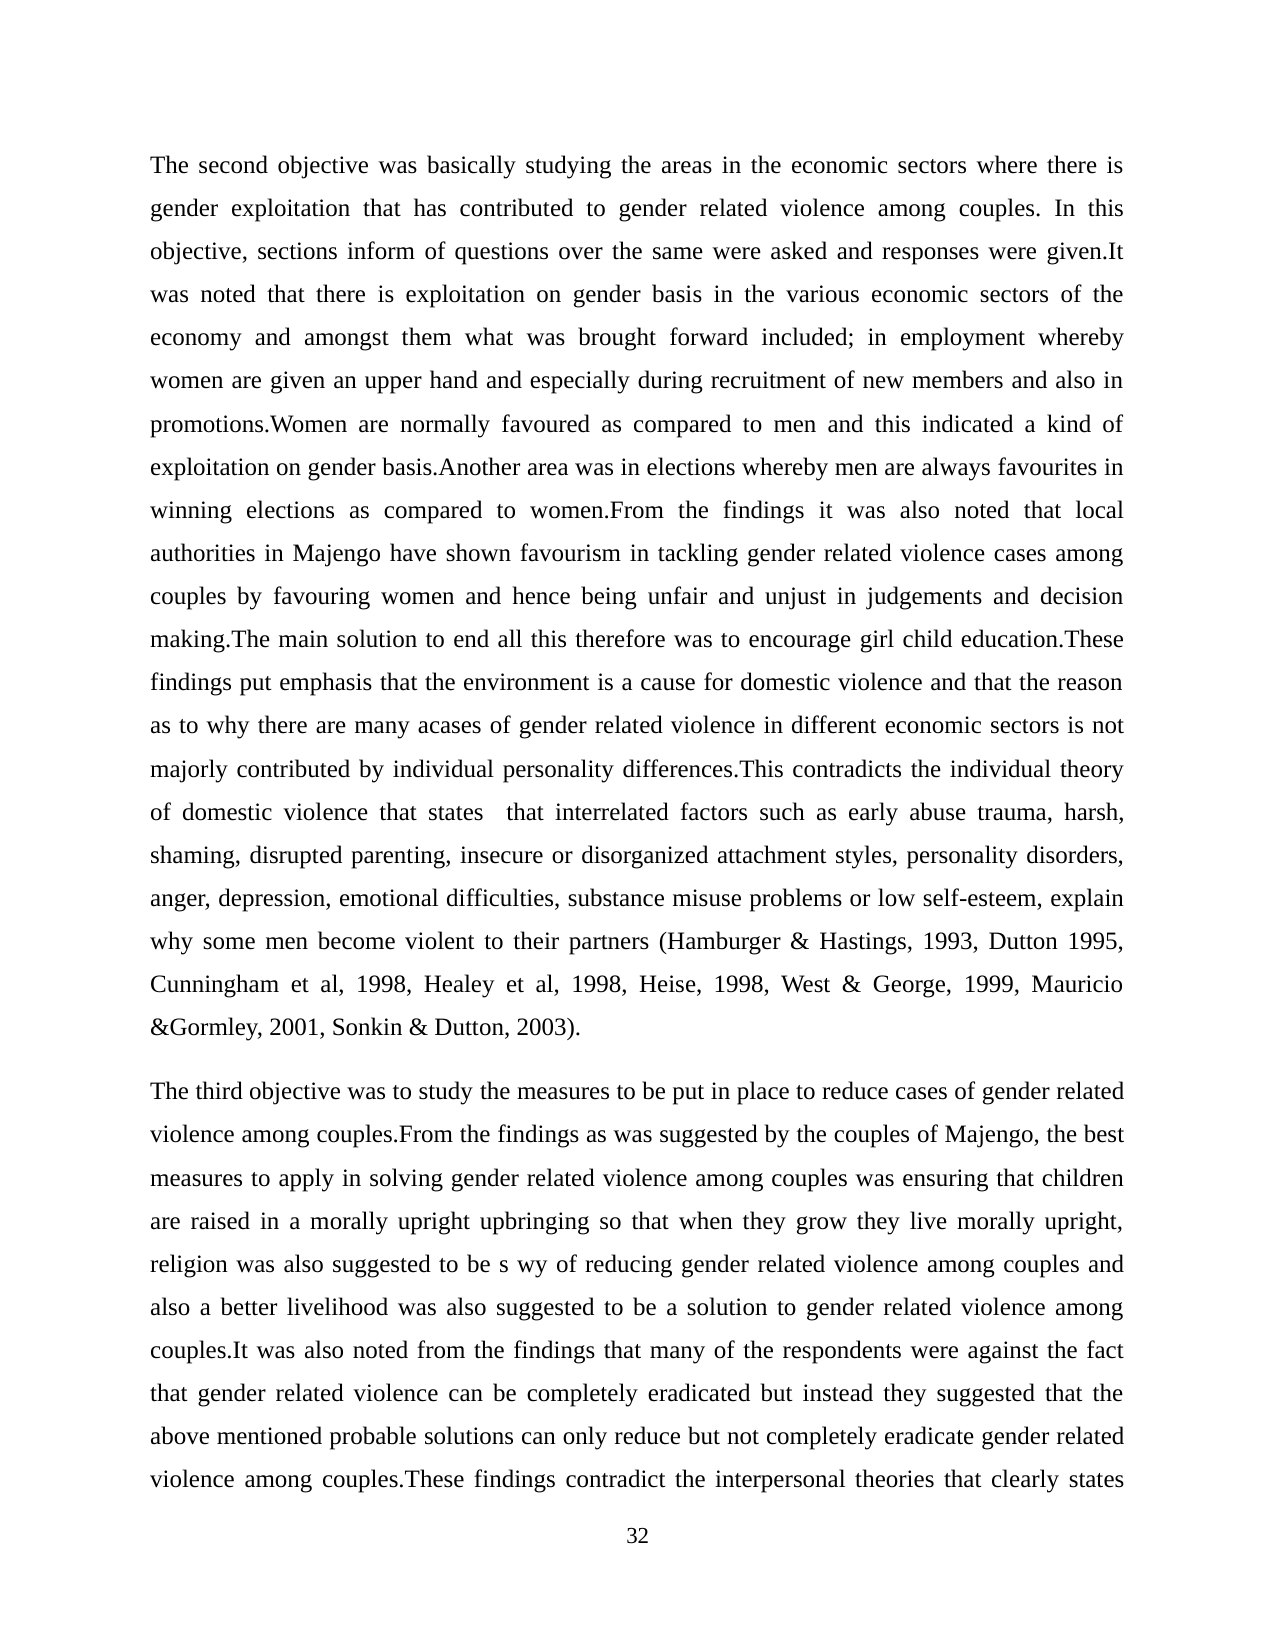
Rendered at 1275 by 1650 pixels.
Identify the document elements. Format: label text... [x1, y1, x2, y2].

text The second objective was basically studying the areas in the economic sectors where there is gender exploitation that has contributed to gender related violence among couples. In this objective, sections inform of questions over the same were asked and responses were given.It was noted that there is exploitation on gender basis in the various economic sectors of the economy and amongst them what was brought forward included; in employment whereby women are given an upper hand and especially during recruitment of new members and also in promotions.Women are normally favoured as compared to men and this indicated a kind of exploitation on gender basis.Another area was in elections whereby men are always favourites in winning elections as compared to women.From the findings it was also noted that local authorities in Majengo have shown favourism in tackling gender related violence cases among couples by favouring women and hence being unfair and unjust in judgements and decision making.The main solution to end all this therefore was to encourage girl child education.These findings put emphasis that the environment is a cause for domestic violence and that the reason as to why there are many acases of gender related violence in different economic sectors is not majorly contributed by individual personality differences.This contradicts the individual theory of domestic violence that states that interrelated factors such as early abuse trauma, harsh, shaming, disrupted parenting, insecure or disorganized attachment styles, personality disorders, anger, depression, emotional difficulties, substance misuse problems or low self-esteem, explain why some men become violent to their partners (Hamburger & Hastings, 1993, Dutton 1995, Cunningham et al, 1998, Healey et al, 1998, Heise, 1998, West & George, 1999, Mauricio &Gormley, 2001, Sonkin & Dutton, 2003). [150, 150, 1125, 1041]
text The third objective was to study the measures to be put in place to reduce cases of gender related violence among couples.From the findings as was suggested by the couples of Majengo, the best measures to apply in solving gender related violence among couples was ensuring that children are raised in a morally upright upbringing so that when they grow they live morally upright, religion was also suggested to be s wy of reducing gender related violence among couples and also a better livelihood was also suggested to be a solution to gender related violence among couples.It was also noted from the findings that many of the respondents were against the fact that gender related violence can be completely eradicated but instead they suggested that the above mentioned probable solutions can only reduce but not completely eradicate gender related violence among couples.These findings contradict the interpersonal theories that clearly states [150, 1076, 1125, 1493]
